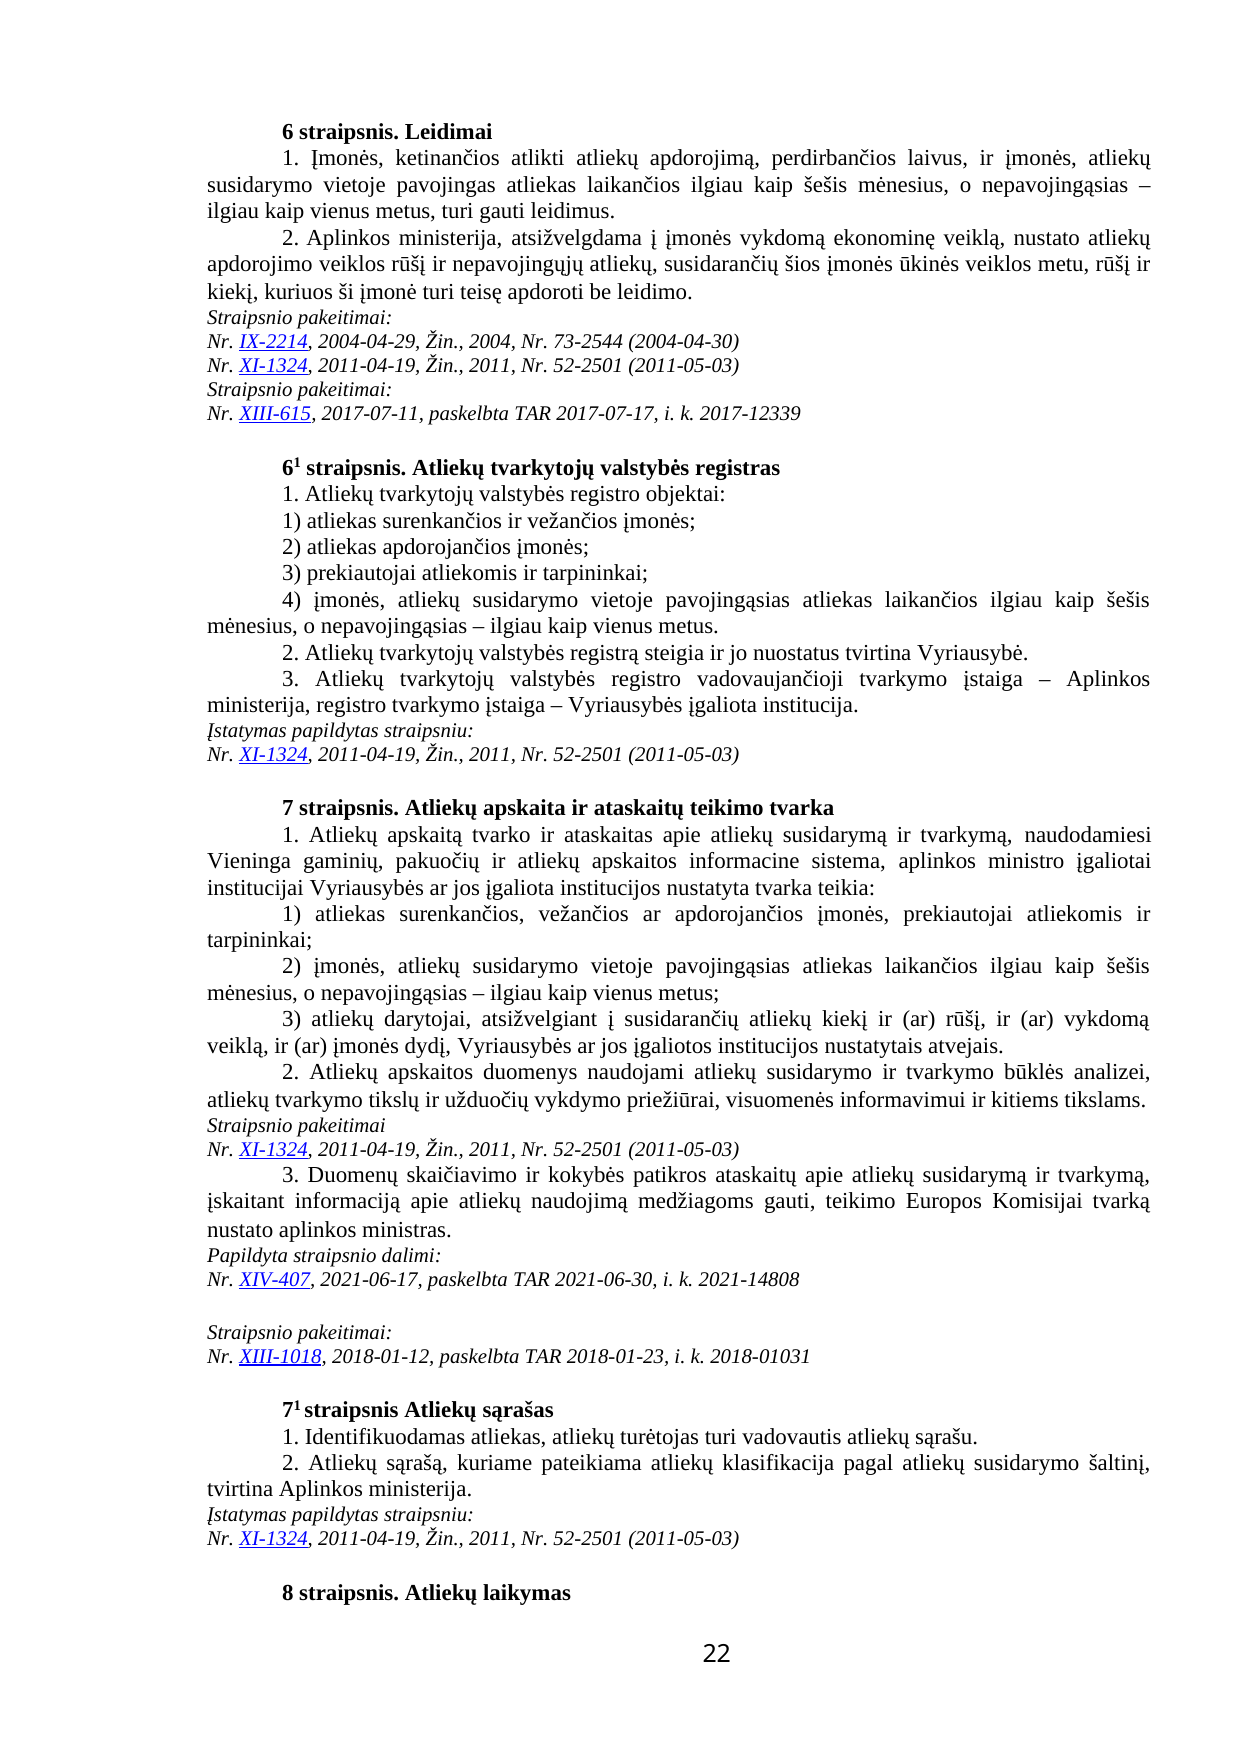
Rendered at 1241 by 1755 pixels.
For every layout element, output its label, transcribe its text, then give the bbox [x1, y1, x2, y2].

text 2. Atliekų apskaitos duomenys naudojami atliekų susidarymo ir tvarkymo būklės analizei, atliekų tvarkymo tikslų ir užduočių vykdymo priežiūrai, visuomenės informavimui ir kitiems tikslams. [207, 1058, 1152, 1113]
text Nr. XIII-615, 2017-07-11, paskelbta TAR 2017-07-17, i. k. 2017-12339 [207, 401, 1152, 425]
text 1) atliekas surenkančios ir vežančios įmonės; [207, 507, 1152, 533]
text 7 straipsnis. Atliekų apskaita ir ataskaitų teikimo tvarka [207, 794, 1152, 821]
text Straipsnio pakeitimai: [207, 1319, 1152, 1344]
text Įstatymas papildytas straipsniu: [207, 1502, 1152, 1526]
text 1. Atliekų tvarkytojų valstybės registro objektai: [207, 480, 1152, 507]
text 2. Atliekų tvarkytojų valstybės registrą steigia ir jo nuostatus tvirtina Vyriausybė. [207, 638, 1152, 665]
text 4) įmonės, atliekų susidarymo vietoje pavojingąsias atliekas laikančios ilgiau kaip šešis mėnesius, o nepavojingąsias – ilgiau kaip vienus metus. [207, 586, 1152, 638]
text 61 straipsnis. Atliekų tvarkytojų valstybės registras [207, 454, 1152, 480]
text 6 straipsnis. Leidimai [207, 118, 1152, 144]
text Papildyta straipsnio dalimi: [207, 1243, 1152, 1267]
text Straipsnio pakeitimai: [207, 377, 1152, 401]
text 2. Atliekų sąrašą, kuriame pateikiama atliekų klasifikacija pagal atliekų susidarymo šaltinį, tvirtina Aplinkos ministerija. [207, 1449, 1152, 1502]
text 1. Atliekų apskaitą tvarko ir ataskaitas apie atliekų susidarymą ir tvarkymą, naudodamiesi Vieninga gaminių, pakuočių ir atliekų apskaitos informacine sistema, aplinkos ministro įgaliotai institucijai Vyriausybės ar jos įgaliota institucijos nustatyta tvarka teikia: [207, 821, 1152, 900]
text 2) atliekas apdorojančios įmonės; [207, 533, 1152, 559]
text 8 straipsnis. Atliekų laikymas [207, 1579, 1152, 1605]
text Įstatymas papildytas straipsniu: [207, 718, 1152, 742]
text 1) atliekas surenkančios, vežančios ar apdorojančios įmonės, prekiautojai atliekomis ir tarpininkai; [207, 900, 1152, 953]
text 3) atliekų darytojai, atsižvelgiant į susidarančių atliekų kiekį ir (ar) rūšį, ir (ar) vykdomą veiklą, ir (ar) įmonės dydį, Vyriausybės ar jos įgaliotos institucijos nustatytais atvejais. [207, 1005, 1152, 1058]
text Nr. IX-2214, 2004-04-29, Žin., 2004, Nr. 73-2544 (2004-04-30) [207, 329, 1152, 353]
text Nr. XI-1324, 2011-04-19, Žin., 2011, Nr. 52-2501 (2011-05-03) [207, 353, 1152, 377]
text Nr. XIV-407, 2021-06-17, paskelbta TAR 2021-06-30, i. k. 2021-14808 [207, 1267, 1152, 1291]
text 3) prekiautojai atliekomis ir tarpininkai; [207, 559, 1152, 586]
text Nr. XI-1324, 2011-04-19, Žin., 2011, Nr. 52-2501 (2011-05-03) [207, 1137, 1152, 1161]
text Nr. XI-1324, 2011-04-19, Žin., 2011, Nr. 52-2501 (2011-05-03) [207, 1526, 1152, 1550]
text 71 straipsnis Atliekų sąrašas [207, 1396, 1152, 1423]
text 2) įmonės, atliekų susidarymo vietoje pavojingąsias atliekas laikančios ilgiau kaip šešis mėnesius, o nepavojingąsias – ilgiau kaip vienus metus; [207, 953, 1152, 1005]
text 1. Įmonės, ketinančios atlikti atliekų apdorojimą, perdirbančios laivus, ir įmonės, atliekų susidarymo vietoje pavojingas atliekas laikančios ilgiau kaip šešis mėnesius, o nepavojingąsias – ilgiau kaip vienus metus, turi gauti leidimus. [207, 144, 1152, 223]
text 3. Duomenų skaičiavimo ir kokybės patikros ataskaitų apie atliekų susidarymą ir tvarkymą, įskaitant informaciją apie atliekų naudojimą medžiagoms gauti, teikimo Europos Komisijai tvarką nustato aplinkos ministras. [207, 1161, 1152, 1243]
text 2. Aplinkos ministerija, atsižvelgdama į įmonės vykdomą ekonominę veiklą, nustato atliekų apdorojimo veiklos rūšį ir nepavojingųjų atliekų, susidarančių šios įmonės ūkinės veiklos metu, rūšį ir kiekį, kuriuos ši įmonė turi teisę apdoroti be leidimo. [207, 223, 1152, 305]
text Nr. XI-1324, 2011-04-19, Žin., 2011, Nr. 52-2501 (2011-05-03) [207, 742, 1152, 766]
text 1. Identifikuodamas atliekas, atliekų turėtojas turi vadovautis atliekų sąrašu. [207, 1423, 1152, 1449]
text Straipsnio pakeitimai [207, 1113, 1152, 1137]
text Straipsnio pakeitimai: [207, 305, 1152, 329]
text Nr. XIII-1018, 2018-01-12, paskelbta TAR 2018-01-23, i. k. 2018-01031 [207, 1344, 1152, 1368]
text 3. Atliekų tvarkytojų valstybės registro vadovaujančioji tvarkymo įstaiga – Aplinkos ministerija, registro tvarkymo įstaiga – Vyriausybės įgaliota institucija. [207, 665, 1152, 718]
